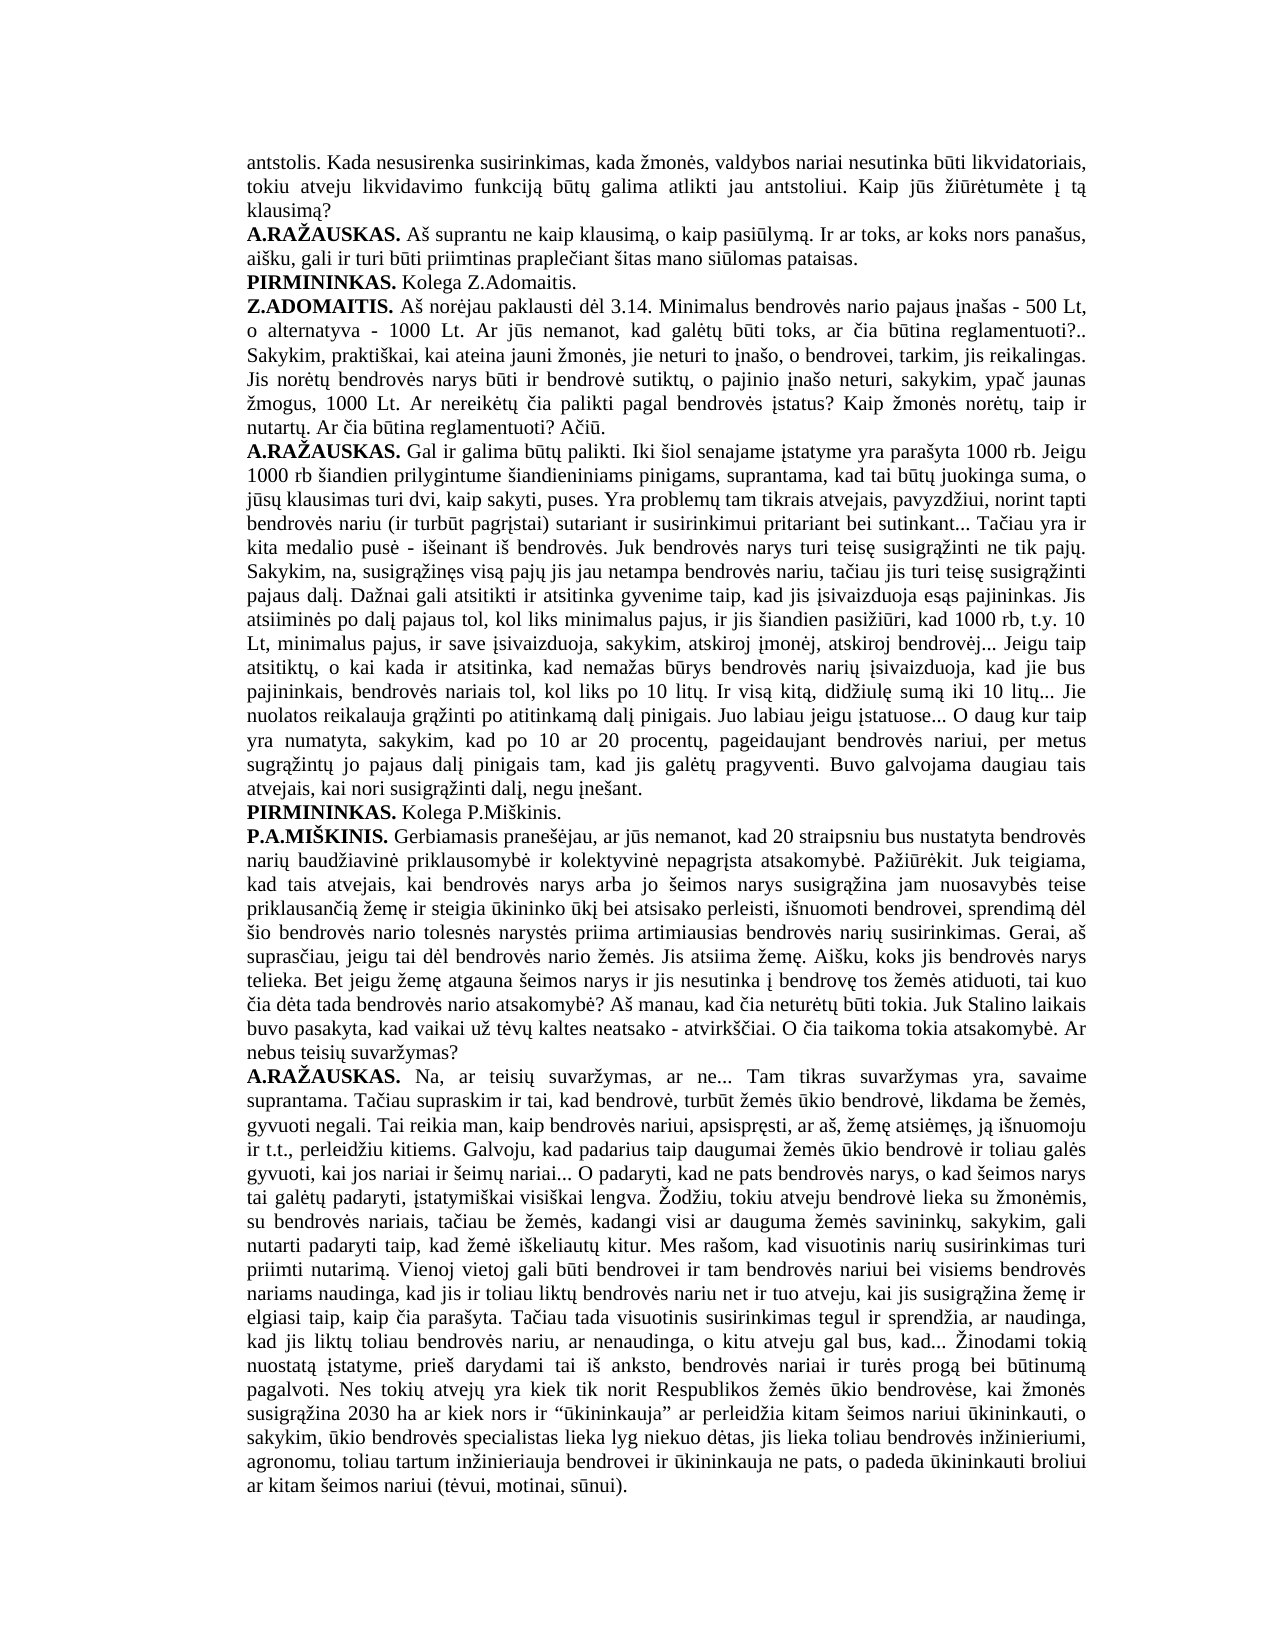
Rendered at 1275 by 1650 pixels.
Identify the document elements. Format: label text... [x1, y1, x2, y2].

text P.A.MIŠKINIS. Gerbiamasis pranešėjau, ar jūs nemanot, kad 20 straipsniu bus nustatyta bendrovės narių baudžiavinė priklausomybė ir kolektyvinė nepagrįsta atsakomybė. Pažiūrėkit. Juk teigiama, kad tais atvejais, kai bendrovės narys arba jo šeimos narys susigrąžina jam nuosavybės teise priklausančią žemę ir steigia ūkininko ūkį bei atsisako perleisti, išnuomoti bendrovei, sprendimą dėl šio bendrovės nario tolesnės narystės priima artimiausias bendrovės narių susirinkimas. Gerai, aš suprasčiau, jeigu tai dėl bendrovės nario žemės. Jis atsiima žemę. Aišku, koks jis bendrovės narys telieka. Bet jeigu žemę atgauna šeimos narys ir jis nesutinka į bendrovę tos žemės atiduoti, tai kuo čia dėta tada bendrovės nario atsakomybė? Aš manau, kad čia neturėtų būti tokia. Juk Stalino laikais buvo pasakyta, kad vaikai už tėvų kaltes neatsako - atvirkščiai. O čia taikoma tokia atsakomybė. Ar nebus teisių suvaržymas? [247, 824, 1087, 1064]
text A.RAŽAUSKAS. Gal ir galima būtų palikti. Iki šiol senajame įstatyme yra parašyta 1000 rb. Jeigu 1000 rb šiandien prilygintume šiandieniniams pinigams, suprantama, kad tai būtų juokinga suma, o jūsų klausimas turi dvi, kaip sakyti, puses. Yra problemų tam tikrais atvejais, pavyzdžiui, norint tapti bendrovės nariu (ir turbūt pagrįstai) sutariant ir susirinkimui pritariant bei sutinkant... Tačiau yra ir kita medalio pusė - išeinant iš bendrovės. Juk bendrovės narys turi teisę susigrąžinti ne tik pajų. Sakykim, na, susigrąžinęs visą pajų jis jau netampa bendrovės nariu, tačiau jis turi teisę susigrąžinti pajaus dalį. Dažnai gali atsitikti ir atsitinka gyvenime taip, kad jis įsivaizduoja esąs pajininkas. Jis atsiiminės po dalį pajaus tol, kol liks minimalus pajus, ir jis šiandien pasižiūri, kad 1000 rb, t.y. 10 Lt, minimalus pajus, ir save įsivaizduoja, sakykim, atskiroj įmonėj, atskiroj bendrovėj... Jeigu taip atsitiktų, o kai kada ir atsitinka, kad nemažas būrys bendrovės narių įsivaizduoja, kad jie bus pajininkais, bendrovės nariais tol, kol liks po 10 litų. Ir visą kitą, didžiulę sumą iki 10 litų... Jie nuolatos reikalauja grąžinti po atitinkamą dalį pinigais. Juo labiau jeigu įstatuose... O daug kur taip yra numatyta, sakykim, kad po 10 ar 20 procentų, pageidaujant bendrovės nariui, per metus sugrąžintų jo pajaus dalį pinigais tam, kad jis galėtų pragyventi. Buvo galvojama daugiau tais atvejais, kai nori susigrąžinti dalį, negu įnešant. [247, 439, 1087, 800]
text PIRMININKAS. Kolega P.Miškinis. [247, 800, 1087, 824]
text A.RAŽAUSKAS. Aš suprantu ne kaip klausimą, o kaip pasiūlymą. Ir ar toks, ar koks nors panašus, aišku, gali ir turi būti priimtinas praplečiant šitas mano siūlomas pataisas. [247, 222, 1087, 270]
text A.RAŽAUSKAS. Na, ar teisių suvaržymas, ar ne... Tam tikras suvaržymas yra, savaime suprantama. Tačiau supraskim ir tai, kad bendrovė, turbūt žemės ūkio bendrovė, likdama be žemės, gyvuoti negali. Tai reikia man, kaip bendrovės nariui, apsispręsti, ar aš, žemę atsiėmęs, ją išnuomoju ir t.t., perleidžiu kitiems. Galvoju, kad padarius taip daugumai žemės ūkio bendrovė ir toliau galės gyvuoti, kai jos nariai ir šeimų nariai... O padaryti, kad ne pats bendrovės narys, o kad šeimos narys tai galėtų padaryti, įstatymiškai visiškai lengva. Žodžiu, tokiu atveju bendrovė lieka su žmonėmis, su bendrovės nariais, tačiau be žemės, kadangi visi ar dauguma žemės savininkų, sakykim, gali nutarti padaryti taip, kad žemė iškeliautų kitur. Mes rašom, kad visuotinis narių susirinkimas turi priimti nutarimą. Vienoj vietoj gali būti bendrovei ir tam bendrovės nariui bei visiems bendrovės nariams naudinga, kad jis ir toliau liktų bendrovės nariu net ir tuo atveju, kai jis susigrąžina žemę ir elgiasi taip, kaip čia parašyta. Tačiau tada visuotinis susirinkimas tegul ir sprendžia, ar naudinga, kad jis liktų toliau bendrovės nariu, ar nenaudinga, o kitu atveju gal bus, kad... Žinodami tokią nuostatą įstatyme, prieš darydami tai iš anksto, bendrovės nariai ir turės progą bei būtinumą pagalvoti. Nes tokių atvejų yra kiek tik norit Respublikos žemės ūkio bendrovėse, kai žmonės susigrąžina 2030 ha ar kiek nors ir “ūkininkauja” ar perleidžia kitam šeimos nariui ūkininkauti, o sakykim, ūkio bendrovės specialistas lieka lyg niekuo dėtas, jis lieka toliau bendrovės inžinieriumi, agronomu, toliau tartum inžinieriauja bendrovei ir ūkininkauja ne pats, o padeda ūkininkauti broliui ar kitam šeimos nariui (tėvui, motinai, sūnui). [247, 1064, 1087, 1497]
text Z.ADOMAITIS. Aš norėjau paklausti dėl 3.14. Minimalus bendrovės nario pajaus įnašas - 500 Lt, o alternatyva - 1000 Lt. Ar jūs nemanot, kad galėtų būti toks, ar čia būtina reglamentuoti?.. Sakykim, praktiškai, kai ateina jauni žmonės, jie neturi to įnašo, o bendrovei, tarkim, jis reikalingas. Jis norėtų bendrovės narys būti ir bendrovė sutiktų, o pajinio įnašo neturi, sakykim, ypač jaunas žmogus, 1000 Lt. Ar nereikėtų čia palikti pagal bendrovės įstatus? Kaip žmonės norėtų, taip ir nutartų. Ar čia būtina reglamentuoti? Ačiū. [247, 294, 1087, 439]
text PIRMININKAS. Kolega Z.Adomaitis. [247, 270, 1087, 294]
text antstolis. Kada nesusirenka susirinkimas, kada žmonės, valdybos nariai nesutinka būti likvidatoriais, tokiu atveju likvidavimo funkciją būtų galima atlikti jau antstoliui. Kaip jūs žiūrėtumėte į tą klausimą? [247, 150, 1087, 222]
